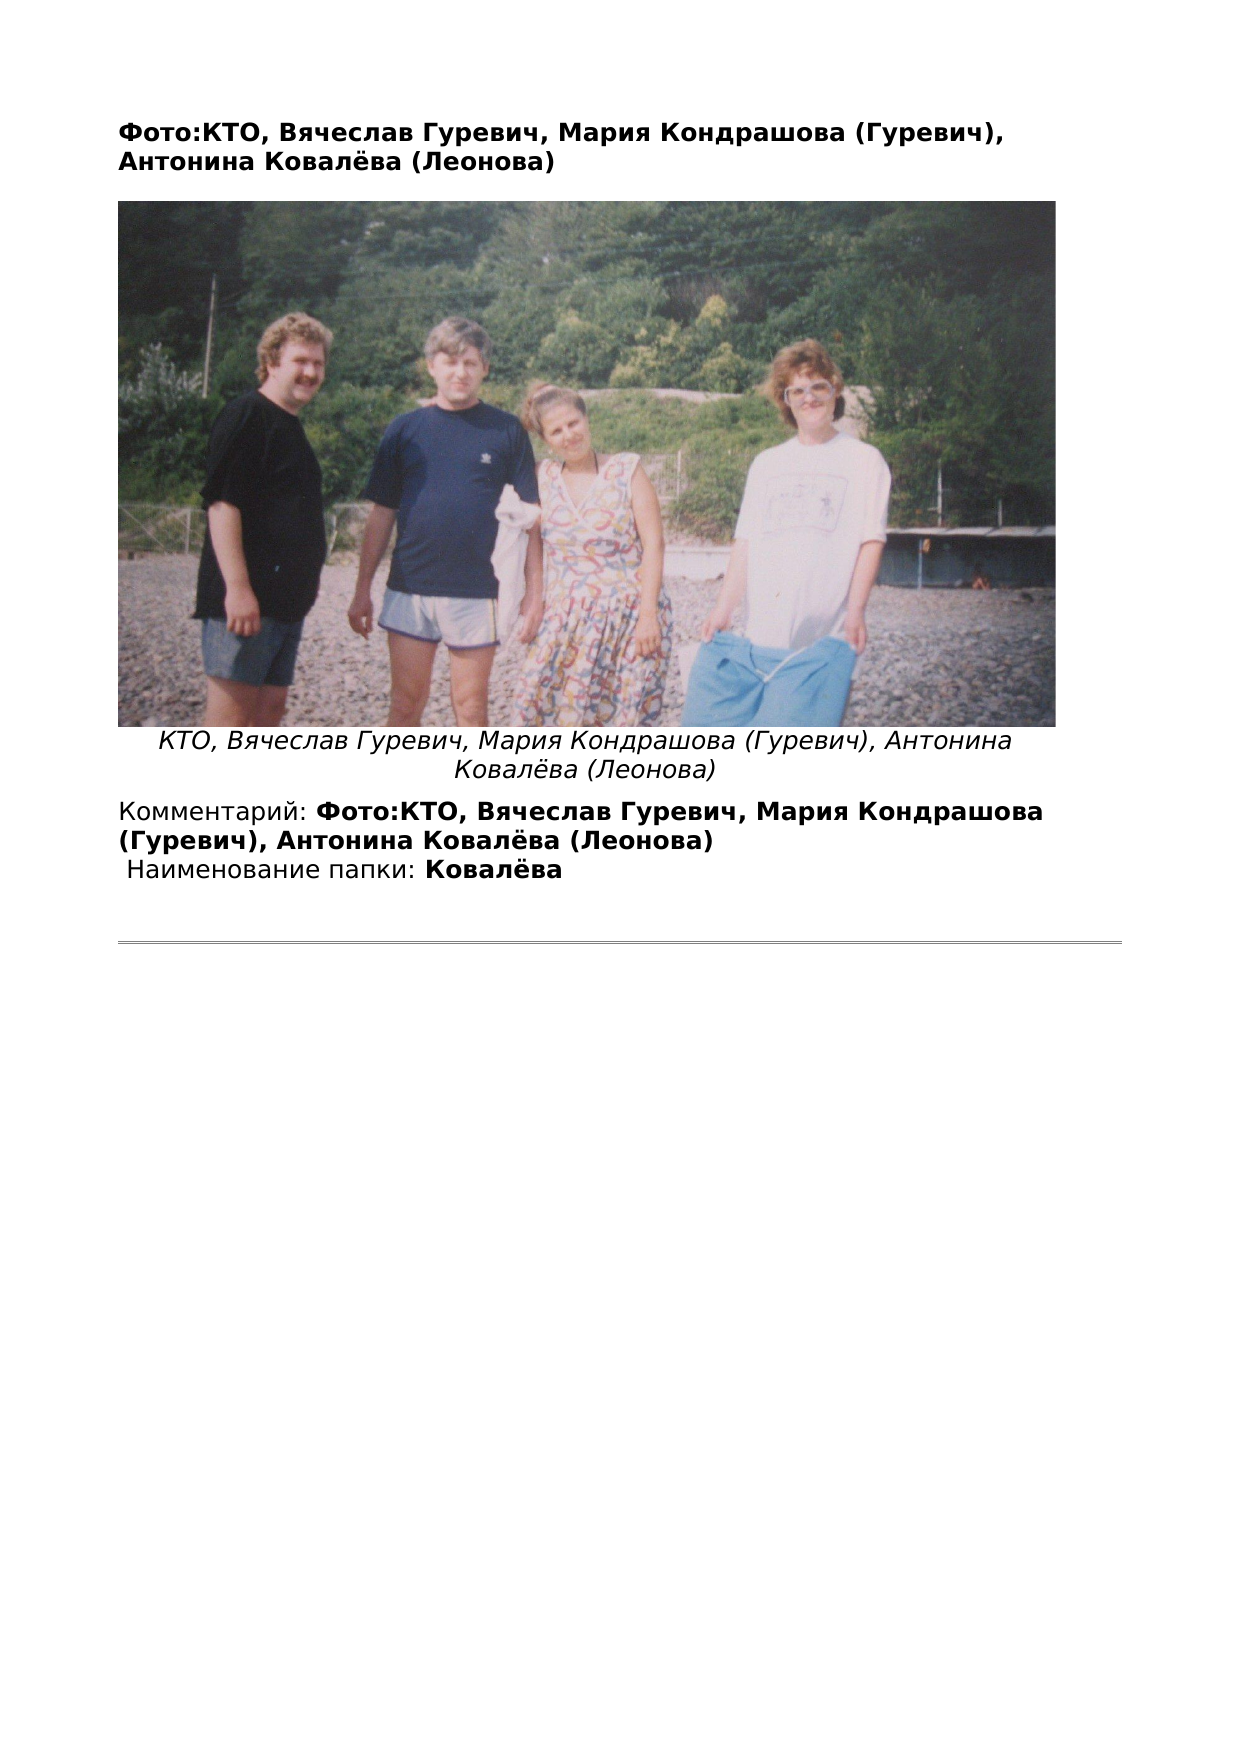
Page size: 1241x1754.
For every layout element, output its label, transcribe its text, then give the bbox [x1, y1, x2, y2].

text КТО, Вячеслав Гуревич, Мария Кондрашова (Гуревич), Антонина Ковалёва (Леонова) [118, 727, 1056, 785]
subtitle Фото:КТО, Вячеслав Гуревич, Мария Кондрашова (Гуревич), Антонина Ковалёва (Леонова) [118, 118, 1122, 176]
picture [118, 201, 1056, 727]
text Комментарий: Фото:КТО, Вячеслав Гуревич, Мария Кондрашова (Гуревич), Антонина Ковалёва (Леонова) Наименование папки: Ковалёва [118, 797, 1122, 914]
